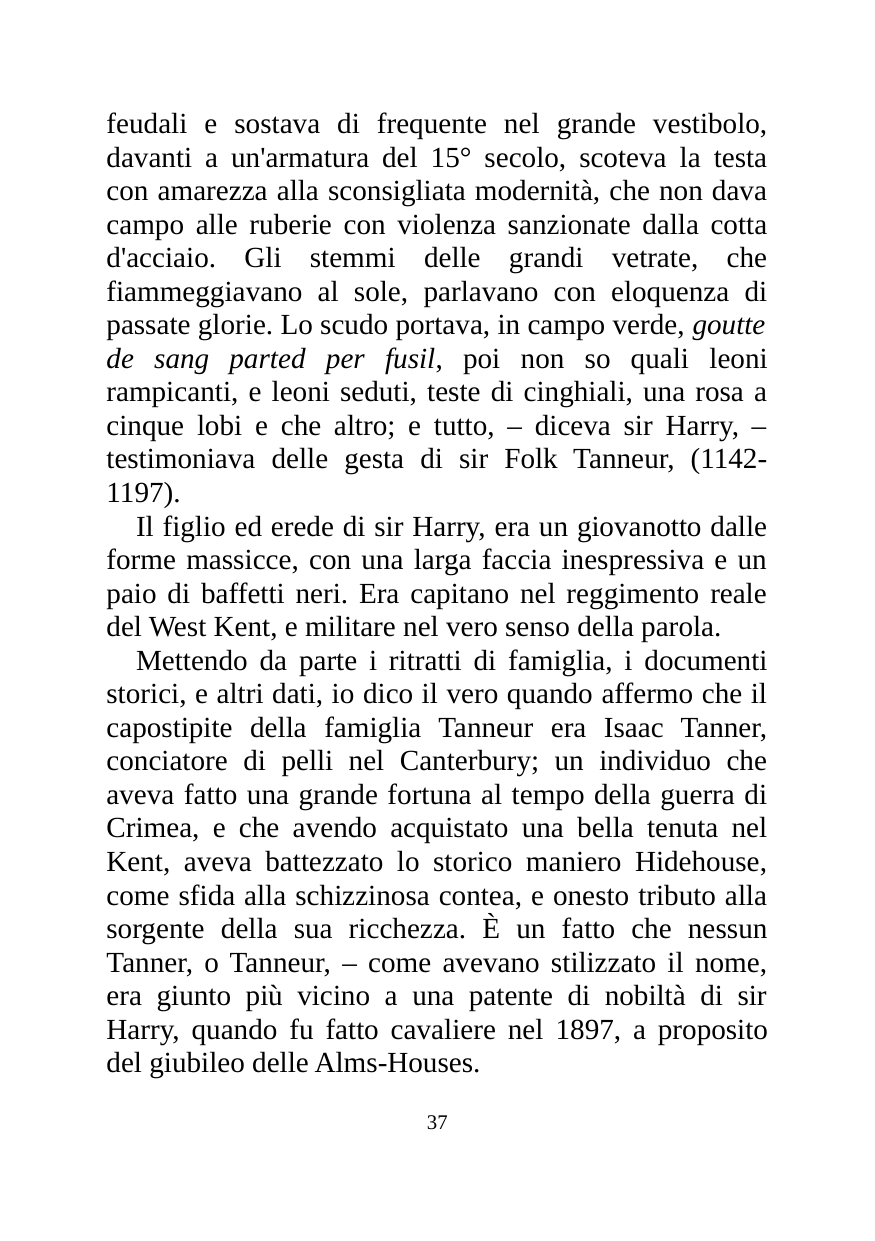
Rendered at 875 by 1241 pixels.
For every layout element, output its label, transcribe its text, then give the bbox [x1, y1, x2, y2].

text Mettendo da parte i ritratti di famiglia, i documenti storici, e altri dati, io dico il vero quando affermo che il capostipite della famiglia Tanneur era Isaac Tanner, conciatore di pelli nel Canterbury; un individuo che aveva fatto una grande fortuna al tempo della guerra di Crimea, e che avendo acquistato una bella tenuta nel Kent, aveva battezzato lo storico maniero Hidehouse, come sfida alla schizzinosa contea, e onesto tributo alla sorgente della sua ricchezza. È un fatto che nessun Tanner, o Tanneur, – come avevano stilizzato il nome, era giunto più vicino a una patente di nobiltà di sir Harry, quando fu fatto cavaliere nel 1897, a proposito del giubileo delle Alms-Houses. [106, 643, 768, 1079]
text Il figlio ed erede di sir Harry, era un giovanotto dalle forme massicce, con una larga faccia inespressiva e un paio di baffetti neri. Era capitano nel reggimento reale del West Kent, e militare nel vero senso della parola. [106, 509, 768, 643]
text feudali e sostava di frequente nel grande vestibolo, davanti a un'armatura del 15° secolo, scoteva la testa con amarezza alla sconsigliata modernità, che non dava campo alle ruberie con violenza sanzionate dalla cotta d'acciaio. Gli stemmi delle grandi vetrate, che fiammeggiavano al sole, parlavano con eloquenza di passate glorie. Lo scudo portava, in campo verde, goutte de sang parted per fusil, poi non so quali leoni rampicanti, e leoni seduti, teste di cinghiali, una rosa a cinque lobi e che altro; e tutto, – diceva sir Harry, – testimoniava delle gesta di sir Folk Tanneur, (1142-1197). [106, 106, 768, 509]
